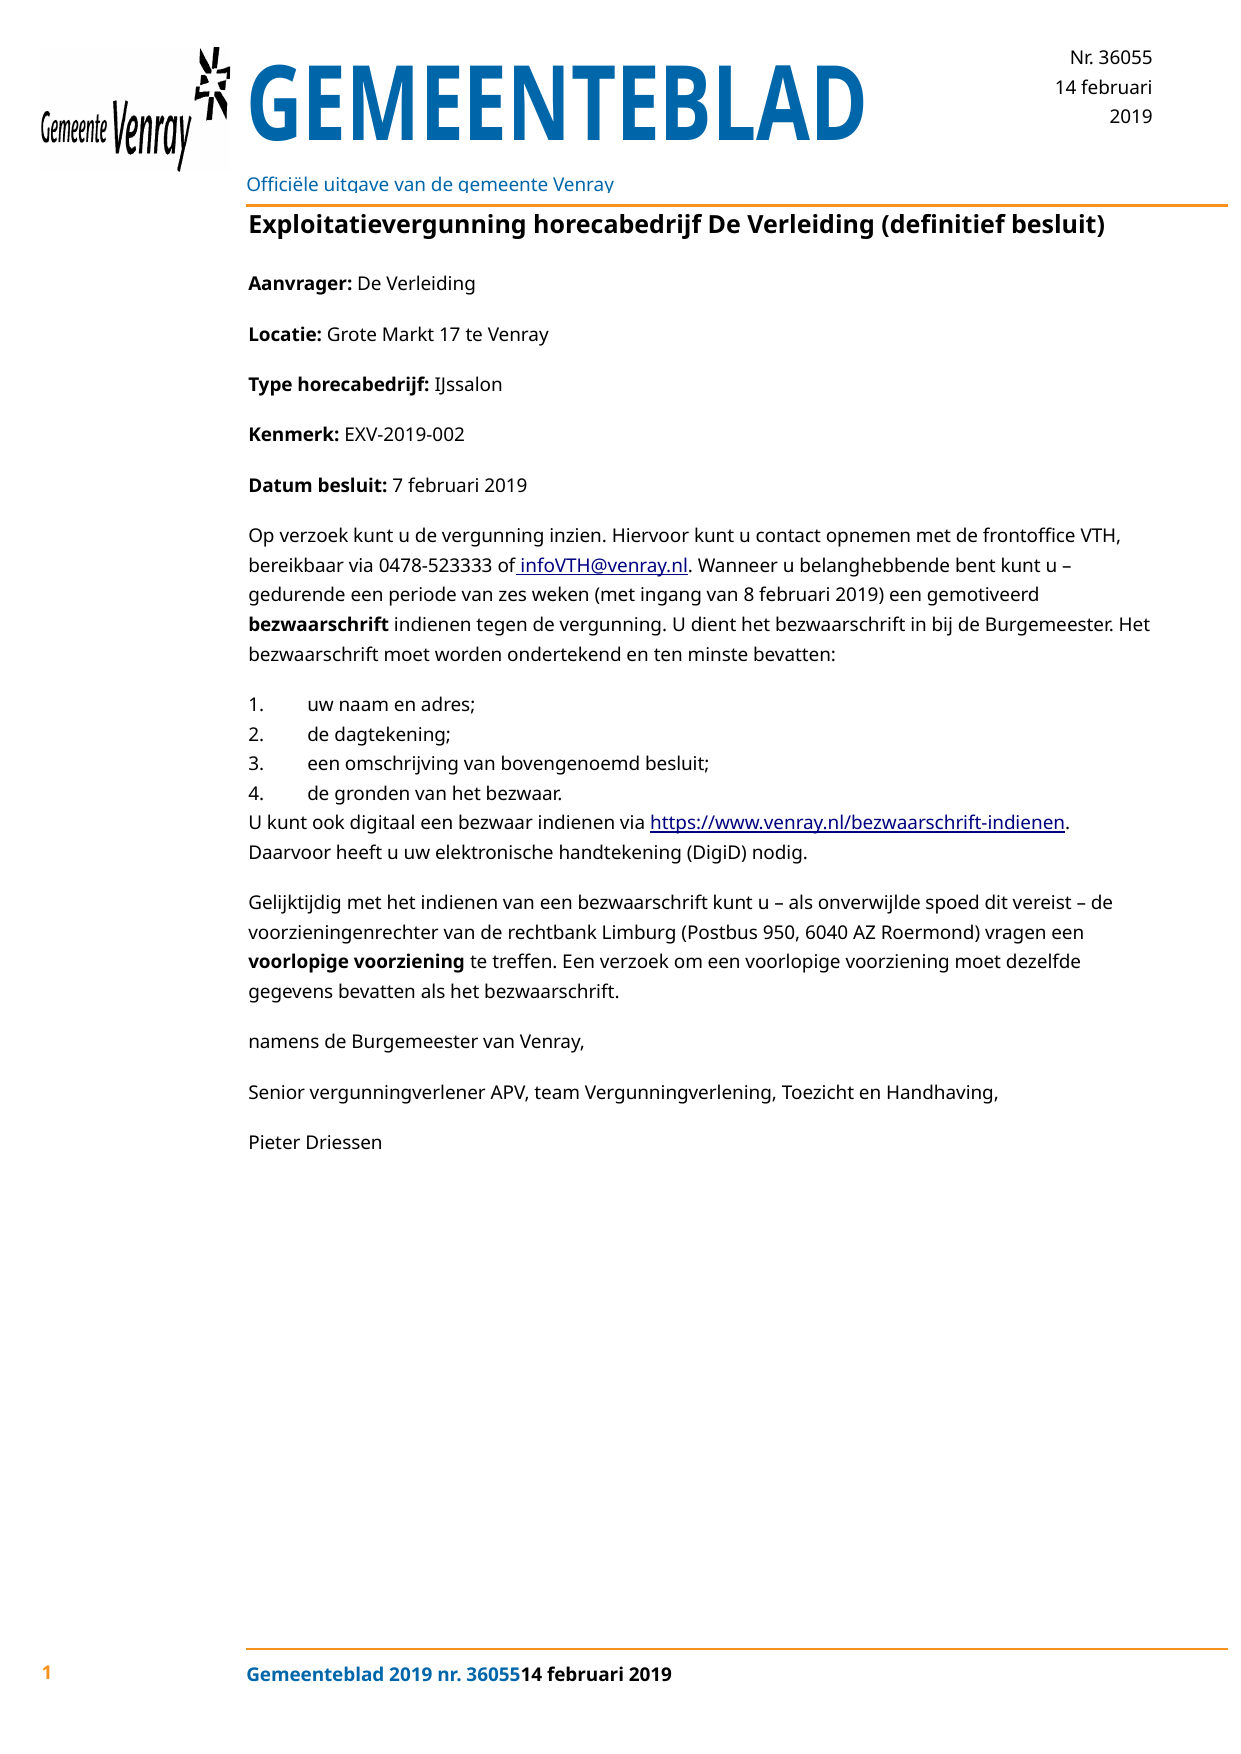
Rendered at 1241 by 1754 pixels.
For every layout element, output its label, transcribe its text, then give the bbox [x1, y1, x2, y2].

text Locatie: Grote Markt 17 te Venray [248, 321, 1152, 346]
list de dagtekening; [248, 721, 1152, 746]
text Datum besluit: 7 februari 2019 [248, 472, 1152, 498]
list uw naam en adres; [248, 691, 1152, 717]
text Gelijktijdig met het indienen van een bezwaarschrift kunt u – als onverwijlde spoed dit vereist – de voorzieningenrechter van de rechtbank Limburg (Postbus 950, 6040 AZ Roermond) vragen een voorlopige voorziening te treffen. Een verzoek om een voorlopige voorziening moet dezelfde gegevens bevatten als het bezwaarschrift. [248, 889, 1152, 1004]
text Kenmerk: EXV-2019-002 [248, 422, 1152, 447]
text U kunt ook digitaal een bezwaar indienen via https://www.venray.nl/bezwaarschrift-indienen. Daarvoor heeft u uw elektronische handtekening (DigiD) nodig. [248, 809, 1152, 865]
text Senior vergunningverlener APV, team Vergunningverlening, Toezicht en Handhaving, [248, 1079, 1152, 1105]
text namens de Burgemeester van Venray, [248, 1029, 1152, 1054]
list de gronden van het bezwaar. [248, 780, 1152, 806]
text Type horecabedrijf: IJssalon [248, 371, 1152, 397]
picture [41, 47, 231, 172]
text Aanvrager: De Verleiding [248, 270, 1152, 296]
text Op verzoek kunt u de vergunning inzien. Hiervoor kunt u contact opnemen met de frontoffice VTH, bereikbaar via 0478-523333 of infoVTH@venray.nl. Wanneer u belanghebbende bent kunt u – gedurende een periode van zes weken (met ingang van 8 februari 2019) een gemotiveerd bezwaarschrift indienen tegen de vergunning. U dient het bezwaarschrift in bij de Burgemeester. Het bezwaarschrift moet worden ondertekend en ten minste bevatten: [248, 522, 1152, 666]
text Pieter Driessen [248, 1129, 1152, 1155]
text Exploitatievergunning horecabedrijf De Verleiding (definitief besluit) [248, 207, 1152, 241]
list een omschrijving van bovengenoemd besluit; [248, 750, 1152, 776]
